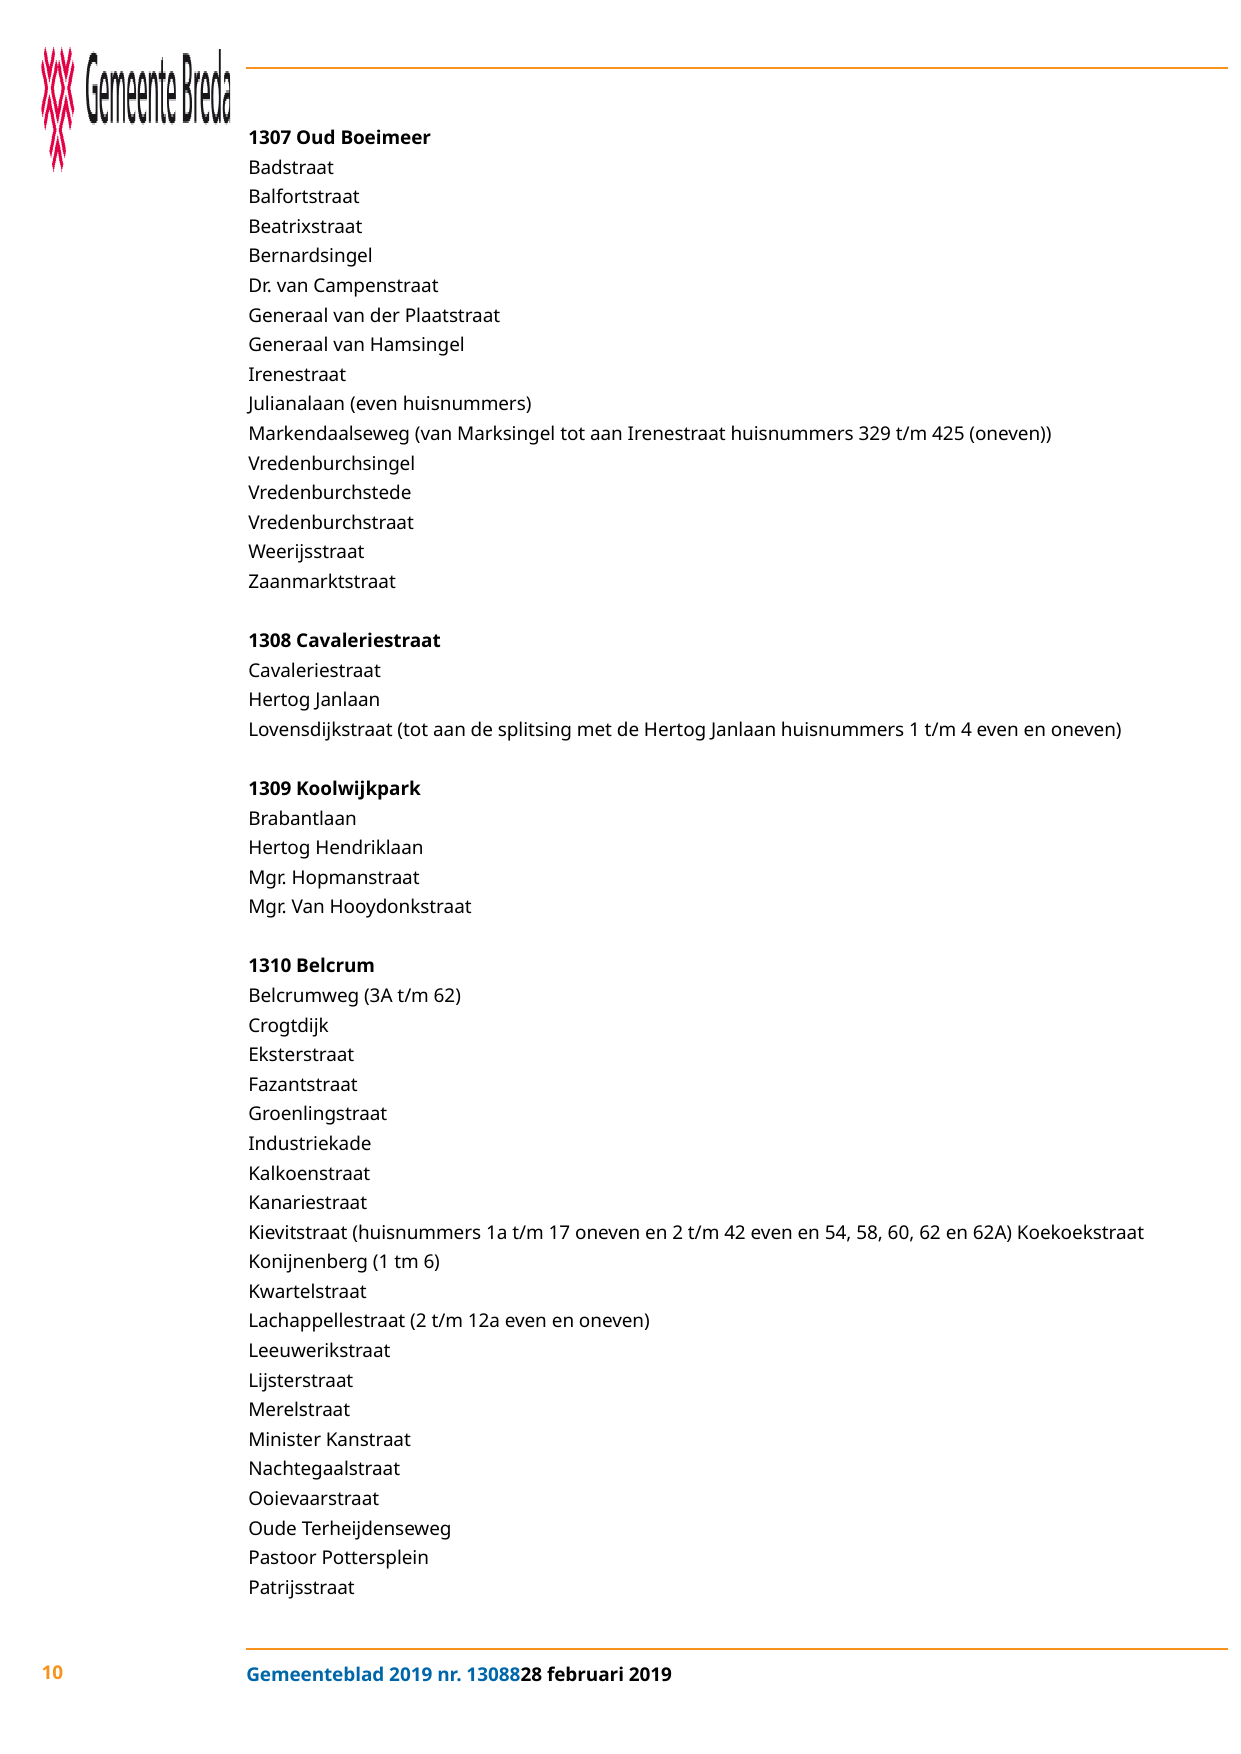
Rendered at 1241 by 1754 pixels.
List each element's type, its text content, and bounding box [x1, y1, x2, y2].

text Groenlingstraat [248, 1101, 1152, 1126]
text Mgr. Van Hooydonkstraat [248, 893, 1152, 919]
text 1310 Belcrum [248, 953, 1152, 978]
text Julianalaan (even huisnummers) [248, 391, 1152, 416]
text Leeuwerikstraat [248, 1337, 1152, 1363]
text Vredenburchsingel [248, 450, 1152, 476]
text Irenestraat [248, 361, 1152, 387]
text Vredenburchstraat [248, 509, 1152, 535]
text Oude Terheijdenseweg [248, 1515, 1152, 1541]
text Mgr. Hopmanstraat [248, 864, 1152, 890]
text Cavaleriestraat [248, 657, 1152, 683]
text Minister Kanstraat [248, 1426, 1152, 1452]
text 1309 Koolwijkpark [248, 775, 1152, 801]
text Patrijsstraat [248, 1574, 1152, 1600]
text Zaanmarktstraat [248, 568, 1152, 594]
text Generaal van Hamsingel [248, 331, 1152, 357]
text Balfortstraat [248, 183, 1152, 209]
text Generaal van der Plaatstraat [248, 302, 1152, 328]
text Vredenburchstede [248, 479, 1152, 505]
text Hertog Janlaan [248, 686, 1152, 712]
text Eksterstraat [248, 1041, 1152, 1067]
text Beatrixstraat [248, 213, 1152, 239]
text Pastoor Pottersplein [248, 1544, 1152, 1570]
text 1307 Oud Boeimeer [248, 124, 1152, 150]
text Lovensdijkstraat (tot aan de splitsing met de Hertog Janlaan huisnummers 1 t/m 4 even en oneven) [248, 716, 1152, 742]
text Kievitstraat (huisnummers 1a t/m 17 oneven en 2 t/m 42 even en 54, 58, 60, 62 en 62A) Koekoekstraat [248, 1219, 1152, 1245]
text Fazantstraat [248, 1071, 1152, 1097]
text Hertog Hendriklaan [248, 834, 1152, 860]
text Crogtdijk [248, 1012, 1152, 1038]
text Merelstraat [248, 1396, 1152, 1422]
text Belcrumweg (3A t/m 62) [248, 982, 1152, 1008]
text Brabantlaan [248, 805, 1152, 831]
text Badstraat [248, 154, 1152, 180]
text Lachappellestraat (2 t/m 12a even en oneven) [248, 1308, 1152, 1333]
text Ooievaarstraat [248, 1485, 1152, 1511]
text Konijnenberg (1 tm 6) [248, 1248, 1152, 1274]
text Bernardsingel [248, 243, 1152, 268]
text Dr. van Campenstraat [248, 272, 1152, 298]
text Markendaalseweg (van Marksingel tot aan Irenestraat huisnummers 329 t/m 425 (oneven)) [248, 420, 1152, 446]
text Nachtegaalstraat [248, 1456, 1152, 1481]
text Kwartelstraat [248, 1278, 1152, 1304]
text 1308 Cavaleriestraat [248, 627, 1152, 653]
text Lijsterstraat [248, 1367, 1152, 1393]
text Industriekade [248, 1130, 1152, 1156]
text Kanariestraat [248, 1189, 1152, 1215]
text Weerijsstraat [248, 538, 1152, 564]
picture [41, 47, 231, 172]
text Kalkoenstraat [248, 1160, 1152, 1186]
